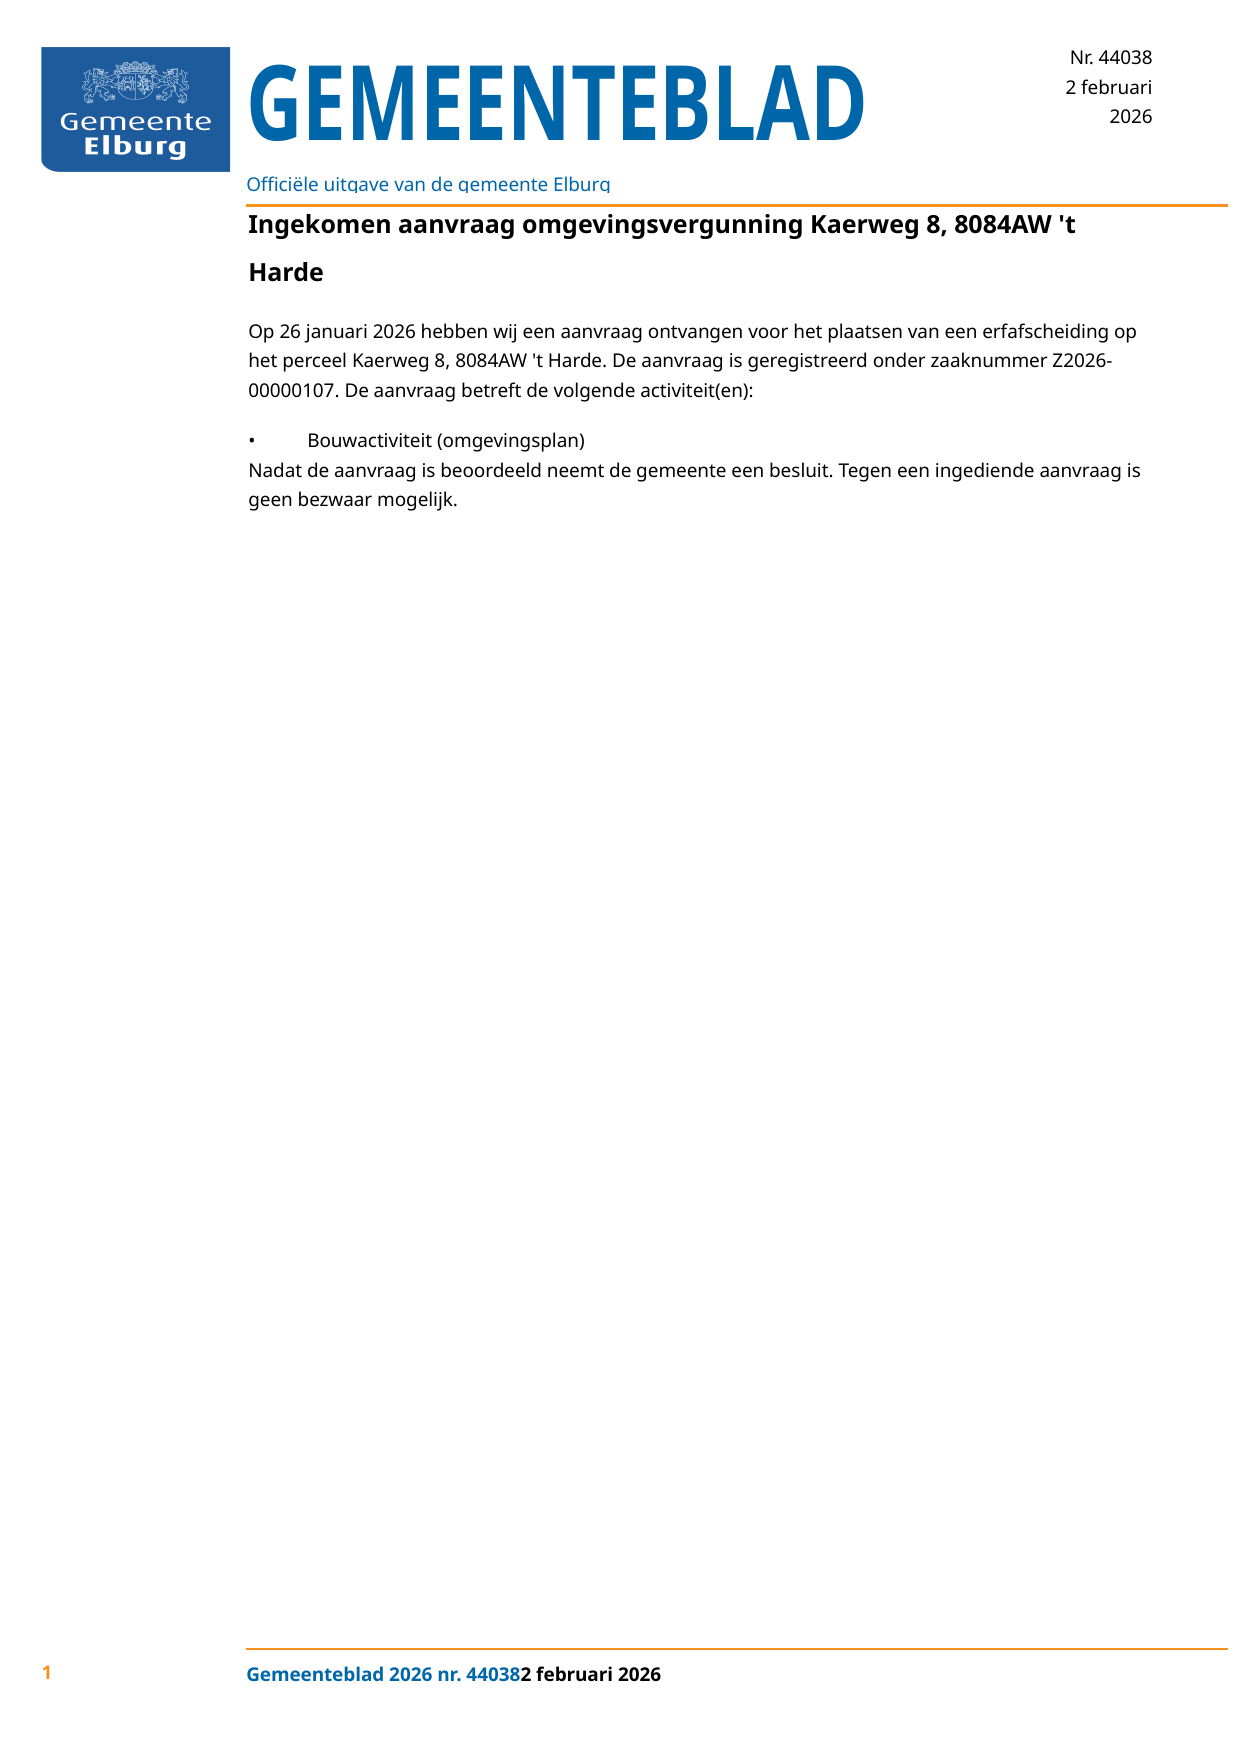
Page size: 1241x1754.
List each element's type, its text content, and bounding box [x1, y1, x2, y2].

text Op 26 januari 2026 hebben wij een aanvraag ontvangen voor het plaatsen van een erfafscheiding op het perceel Kaerweg 8, 8084AW 't Harde. De aanvraag is geregistreerd onder zaaknummer Z2026-00000107. De aanvraag betreft de volgende activiteit(en): [248, 318, 1152, 403]
text Ingekomen aanvraag omgevingsvergunning Kaerweg 8, 8084AW 't Harde [248, 207, 1152, 288]
list Bouwactiviteit (omgevingsplan) [248, 427, 1152, 453]
picture [41, 47, 231, 172]
text Nadat de aanvraag is beoordeeld neemt de gemeente een besluit. Tegen een ingediende aanvraag is geen bezwaar mogelijk. [248, 457, 1152, 512]
